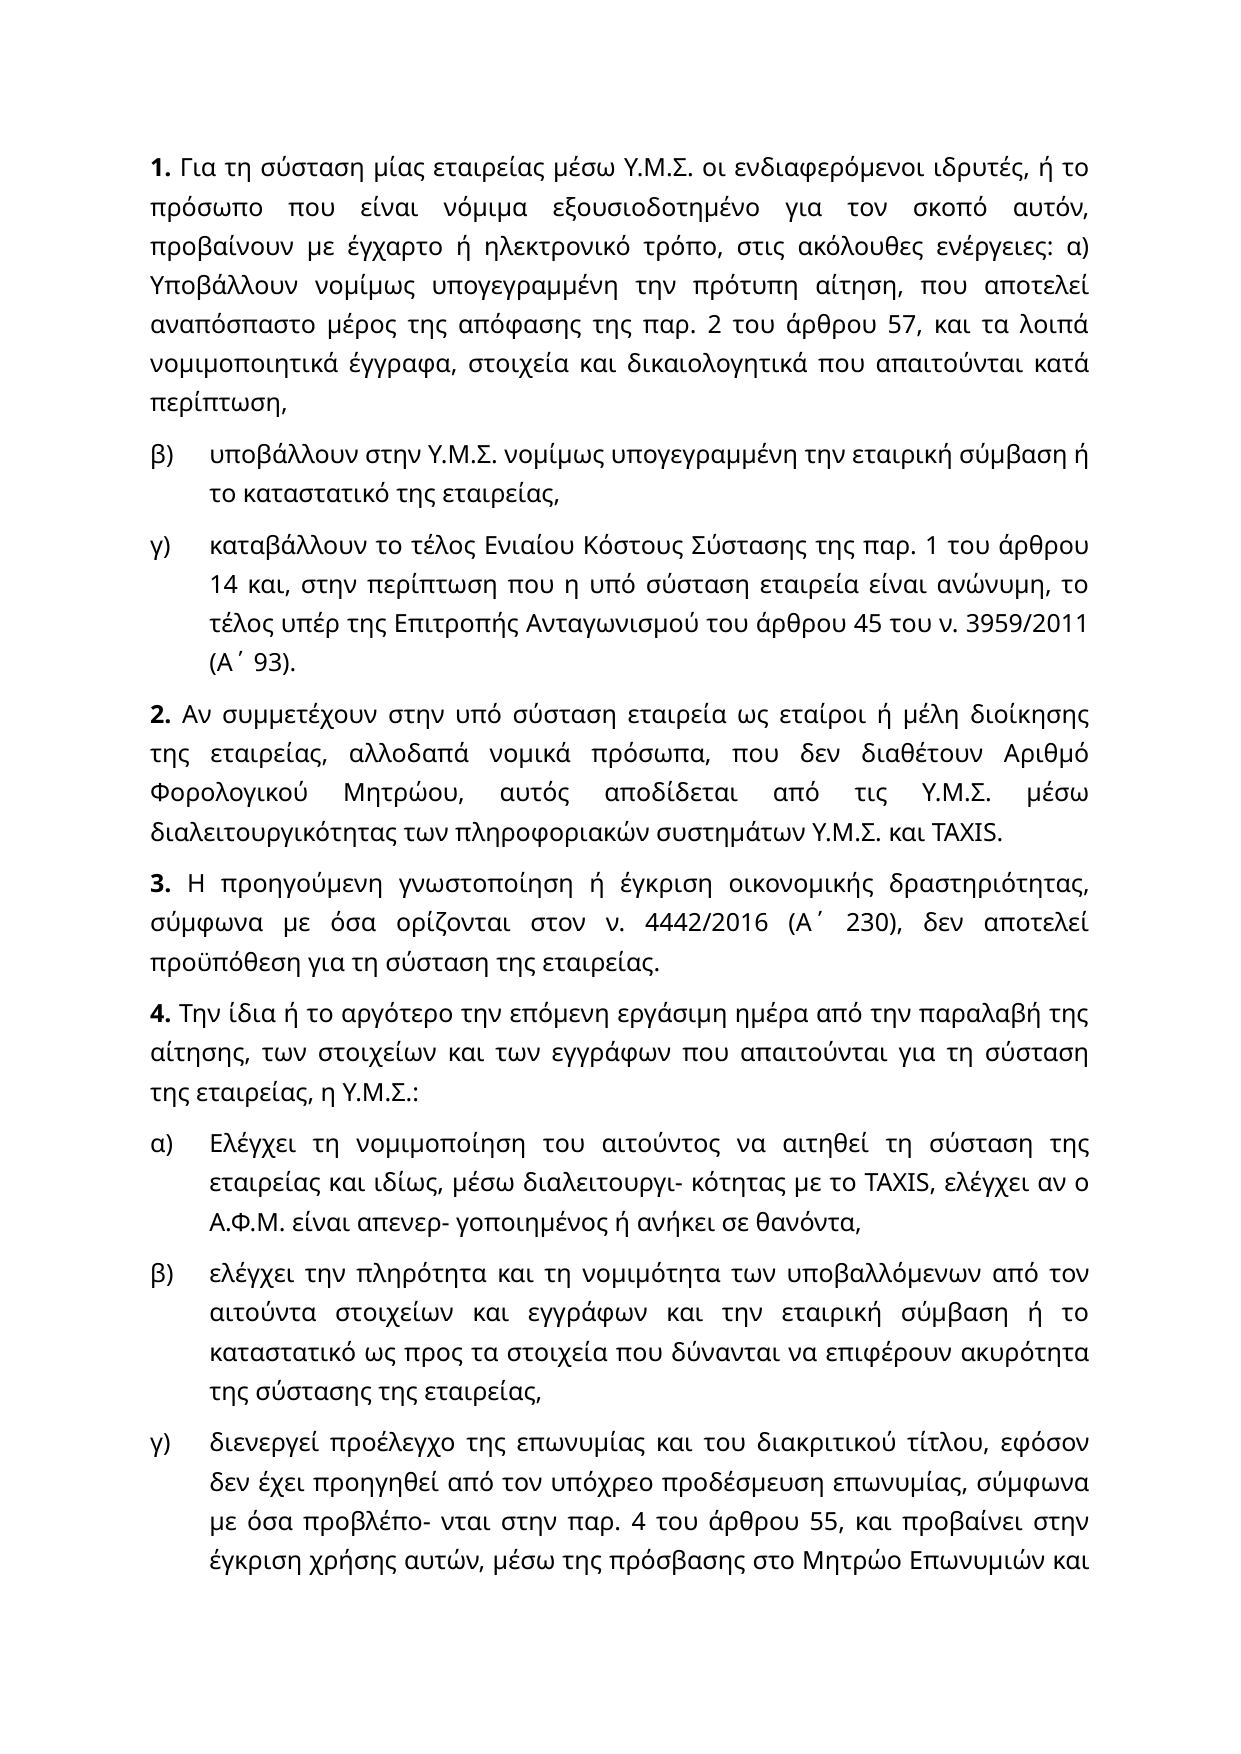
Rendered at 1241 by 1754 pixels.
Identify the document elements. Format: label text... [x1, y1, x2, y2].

list γ) διενεργεί προέλεγχο της επωνυμίας και του διακριτικού τίτλου, εφόσον δεν έχει προηγηθεί από τον υπόχρεο προδέσμευση επωνυμίας, σύμφωνα με όσα προβλέπο- νται στην παρ. 4 του άρθρου 55, και προβαίνει στην έγκριση χρήσης αυτών, μέσω της πρόσβασης στο Μητρώο Επωνυμιών και [150, 1425, 1090, 1577]
list α) Ελέγχει τη νομιμοποίηση του αιτούντος να αιτηθεί τη σύσταση της εταιρείας και ιδίως, μέσω διαλειτουργι- κότητας με το TAXIS, ελέγχει αν ο Α.Φ.Μ. είναι απενερ- γοποιημένος ή ανήκει σε θανόντα, [150, 1126, 1090, 1238]
text 3. Η προηγούμενη γνωστοποίηση ή έγκριση οικονομικής δραστηριότητας, σύμφωνα με όσα ορίζονται στον ν. 4442/2016 (Α΄ 230), δεν αποτελεί προϋπόθεση για τη σύσταση της εταιρείας. [150, 866, 1090, 978]
list γ) καταβάλλουν το τέλος Ενιαίου Κόστους Σύστασης της παρ. 1 του άρθρου 14 και, στην περίπτωση που η υπό σύσταση εταιρεία είναι ανώνυμη, το τέλος υπέρ της Επιτροπής Ανταγωνισμού του άρθρου 45 του ν. 3959/2011 (Α΄ 93). [150, 527, 1090, 679]
list β) ελέγχει την πληρότητα και τη νομιμότητα των υποβαλλόμενων από τον αιτούντα στοιχείων και εγγράφων και την εταιρική σύμβαση ή το καταστατικό ως προς τα στοιχεία που δύνανται να επιφέρουν ακυρότητα της σύστασης της εταιρείας, [150, 1256, 1090, 1407]
list β) υποβάλλουν στην Υ.Μ.Σ. νομίμως υπογεγραμμένη την εταιρική σύμβαση ή το καταστατικό της εταιρείας, [150, 437, 1090, 510]
text 2. Αν συμμετέχουν στην υπό σύσταση εταιρεία ως εταίροι ή μέλη διοίκησης της εταιρείας, αλλοδαπά νομικά πρόσωπα, που δεν διαθέτουν Αριθμό Φορολογικού Μητρώου, αυτός αποδίδεται από τις Υ.Μ.Σ. μέσω διαλειτουργικότητας των πληροφοριακών συστημάτων Υ.Μ.Σ. και TAXIS. [150, 697, 1090, 848]
text 1. Για τη σύσταση μίας εταιρείας μέσω Υ.Μ.Σ. οι ενδιαφερόμενοι ιδρυτές, ή το πρόσωπο που είναι νόμιμα εξουσιοδοτημένο για τον σκοπό αυτόν, προβαίνουν με έγχαρτο ή ηλεκτρονικό τρόπο, στις ακόλουθες ενέργειες: α) Υποβάλλουν νομίμως υπογεγραμμένη την πρότυπη αίτηση, που αποτελεί αναπόσπαστο μέρος της απόφασης της παρ. 2 του άρθρου 57, και τα λοιπά νομιμοποιητικά έγγραφα, στοιχεία και δικαιολογητικά που απαιτούνται κατά περίπτωση, [150, 150, 1090, 419]
text 4. Την ίδια ή το αργότερο την επόμενη εργάσιμη ημέρα από την παραλαβή της αίτησης, των στοιχείων και των εγγράφων που απαιτούνται για τη σύσταση της εταιρείας, η Υ.Μ.Σ.: [150, 996, 1090, 1108]
